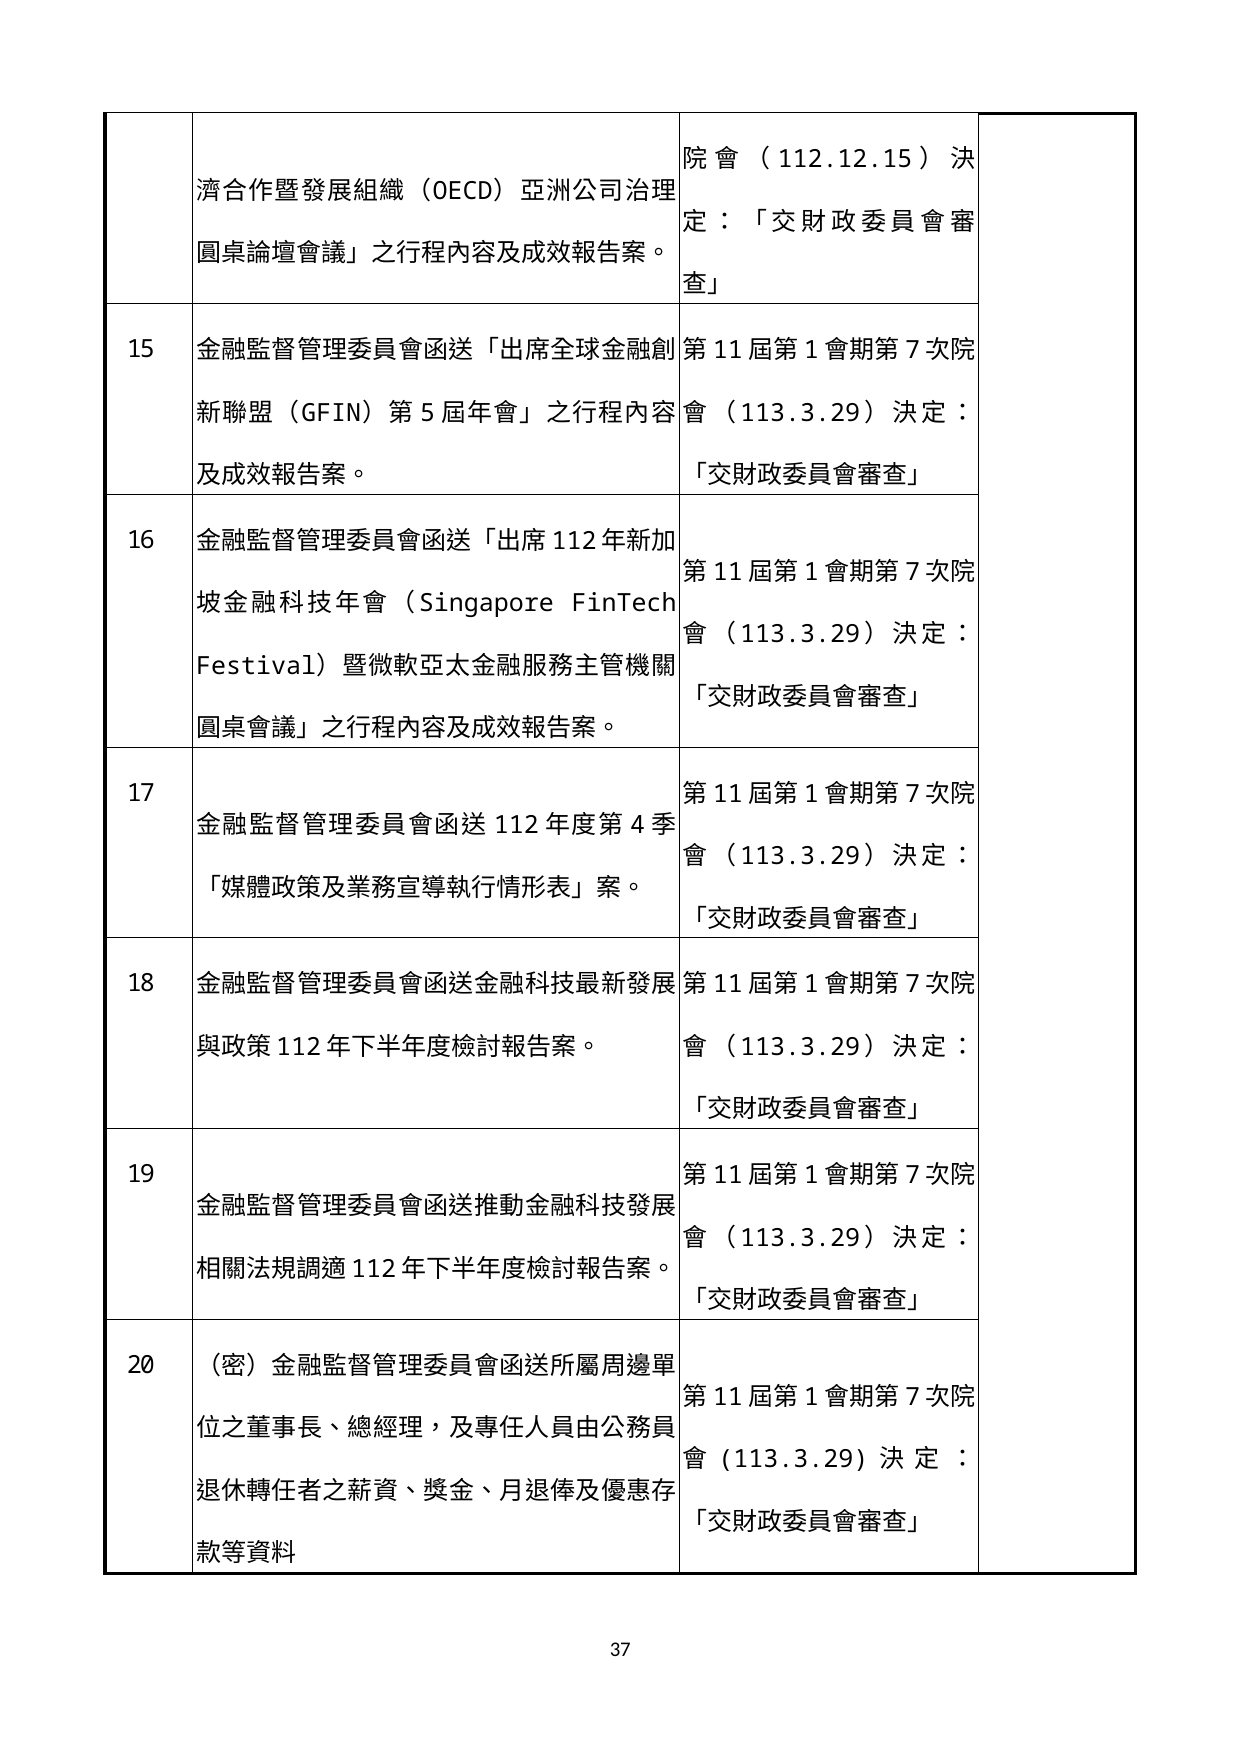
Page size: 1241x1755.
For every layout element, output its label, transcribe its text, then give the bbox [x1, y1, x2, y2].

table_cell [107, 938, 192, 1128]
table_cell [107, 1320, 192, 1572]
table_cell [107, 304, 192, 493]
table_cell 第11屆第1會期第7次院會（113.3.29）決定：「交財政委員會審查」 [680, 748, 978, 937]
table_cell [107, 113, 192, 303]
table_cell [107, 1129, 192, 1318]
table_cell 院會（112.12.15）決定：「交財政委員會審查」 [680, 113, 978, 303]
table_cell [107, 748, 192, 937]
table_cell 金融監督管理委員會函送「出席全球金融創新聯盟（GFIN）第5屆年會」之行程內容及成效報告案。 [193, 304, 679, 493]
table_cell 金融監督管理委員會函送112年度第4季「媒體政策及業務宣導執行情形表」案。 [193, 748, 679, 937]
table_cell 第11屆第1會期第7次院會（113.3.29）決定：「交財政委員會審查」 [680, 1129, 978, 1318]
table_cell [979, 115, 1134, 1572]
table_cell 濟合作暨發展組織（OECD）亞洲公司治理圓桌論壇會議」之行程內容及成效報告案。 [193, 113, 679, 303]
table_cell 第11屆第1會期第7次院會（113.3.29）決定：「交財政委員會審查」 [680, 495, 978, 747]
table_cell 金融監督管理委員會函送「出席112年新加坡金融科技年會（Singapore FinTech Festival）暨微軟亞太金融服務主管機關圓桌會議」之行程內容及成效報告案。 [193, 495, 679, 747]
table_cell 金融監督管理委員會函送金融科技最新發展與政策112年下半年度檢討報告案。 [193, 938, 679, 1128]
table_cell [107, 495, 192, 747]
table_cell 金融監督管理委員會函送推動金融科技發展相關法規調適112年下半年度檢討報告案。 [193, 1129, 679, 1318]
table_cell （密）金融監督管理委員會函送所屬周邊單位之董事長、總經理，及專任人員由公務員退休轉任者之薪資、獎金、月退俸及優惠存款等資料 [193, 1320, 679, 1572]
table_cell 第11屆第1會期第7次院會（113.3.29）決定：「交財政委員會審查」 [680, 304, 978, 493]
table_cell 第11屆第1會期第7次院會(113.3.29)決定：「交財政委員會審查」 [680, 1320, 978, 1572]
table_cell 第11屆第1會期第7次院會（113.3.29）決定：「交財政委員會審查」 [680, 938, 978, 1128]
